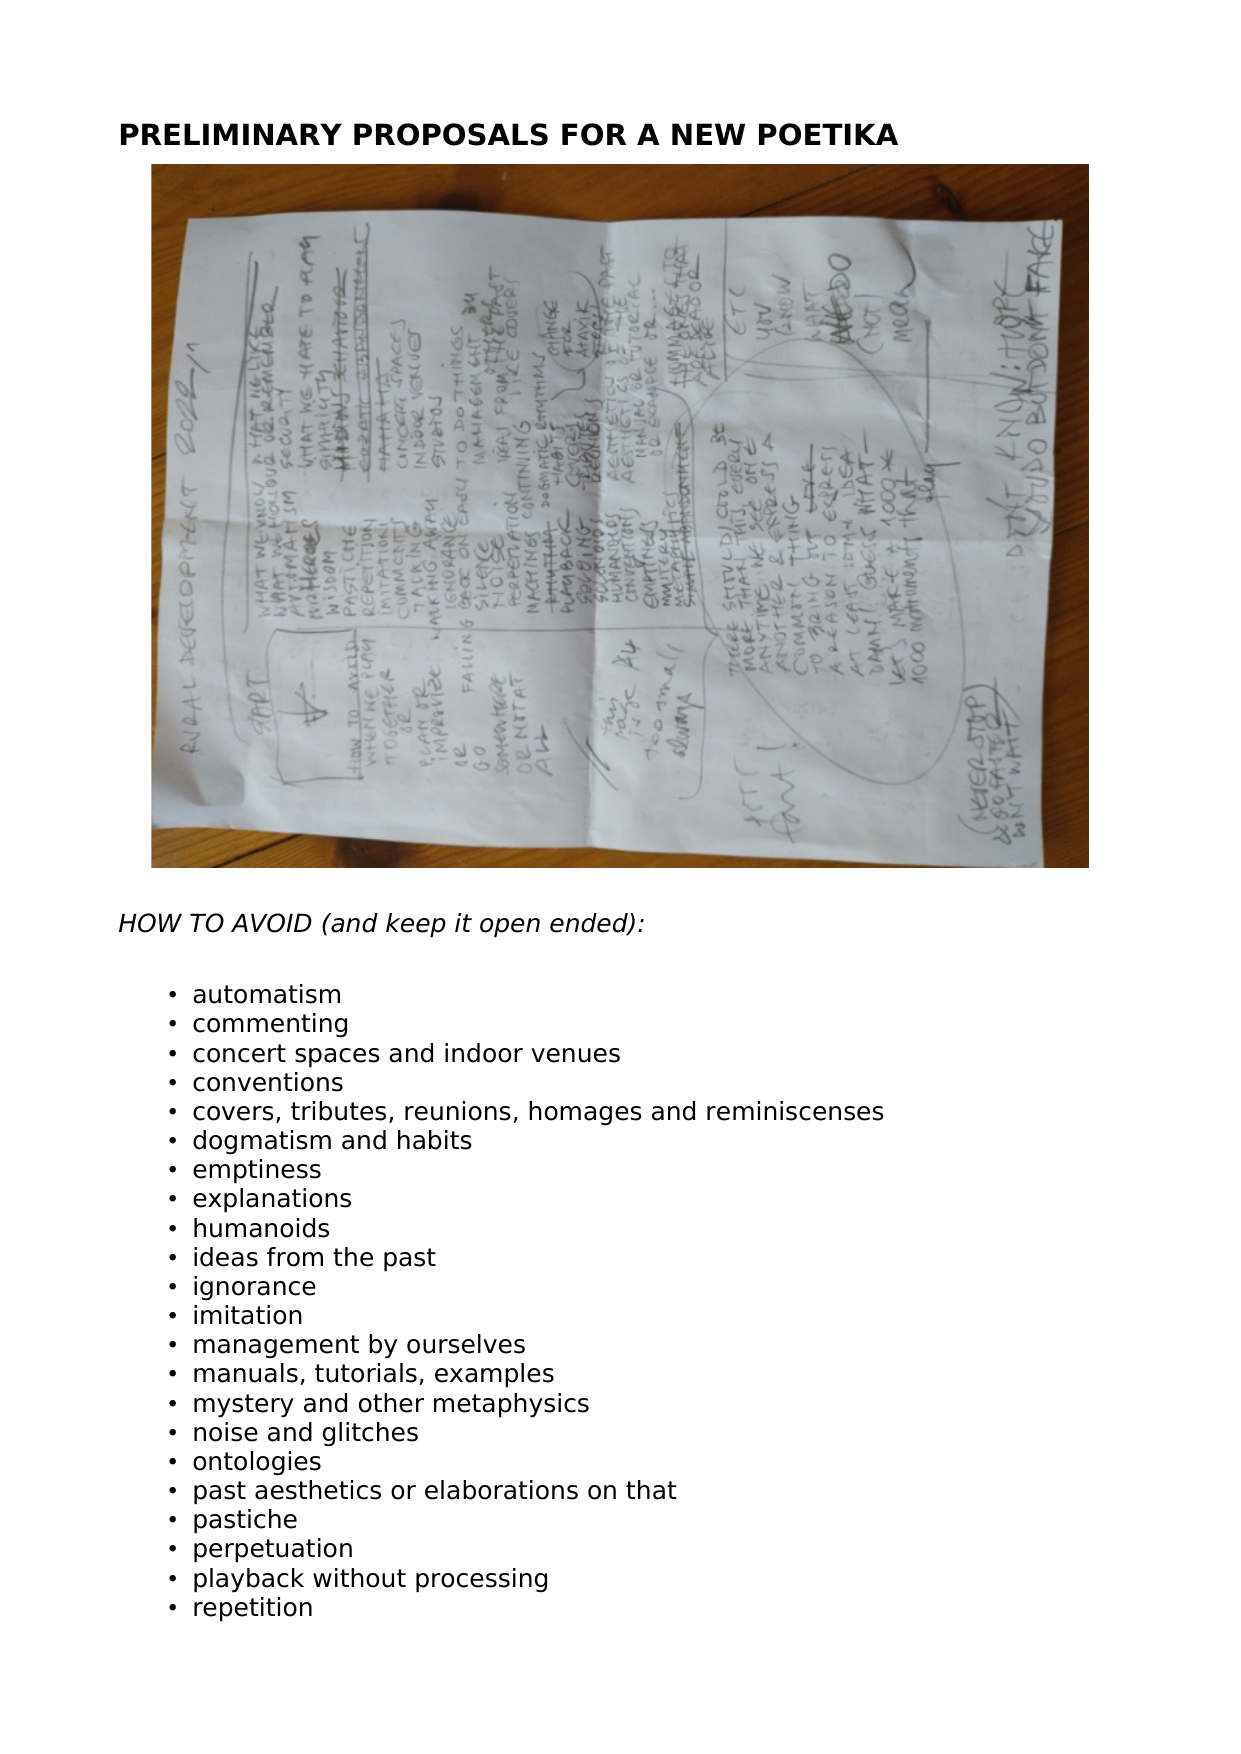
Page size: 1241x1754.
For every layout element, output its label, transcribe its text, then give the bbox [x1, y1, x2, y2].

list management by ourselves [177, 1331, 1122, 1360]
list explanations [177, 1185, 1122, 1214]
subtitle PRELIMINARY PROPOSALS FOR A NEW POETIKA [118, 118, 1122, 152]
list manuals, tutorials, examples [177, 1360, 1122, 1389]
list imitation [177, 1301, 1122, 1331]
list humanoids [177, 1214, 1122, 1243]
picture [151, 164, 1089, 868]
list mystery and other metaphysics [177, 1389, 1122, 1418]
list automatism [177, 981, 1122, 1010]
list concert spaces and indoor venues [177, 1039, 1122, 1068]
list emptiness [177, 1156, 1122, 1185]
list ignorance [177, 1272, 1122, 1301]
list commenting [177, 1010, 1122, 1039]
list conventions [177, 1068, 1122, 1097]
list repetition [177, 1593, 1122, 1622]
list ontologies [177, 1447, 1122, 1476]
list ideas from the past [177, 1243, 1122, 1272]
list pastiche [177, 1506, 1122, 1535]
list noise and glitches [177, 1418, 1122, 1447]
list perpetuation [177, 1535, 1122, 1564]
list past aesthetics or elaborations on that [177, 1476, 1122, 1506]
list playback without processing [177, 1564, 1122, 1593]
list dogmatism and habits [177, 1126, 1122, 1156]
list covers, tributes, reunions, homages and reminiscenses [177, 1097, 1122, 1126]
text HOW TO AVOID (and keep it open ended): [118, 909, 1122, 938]
